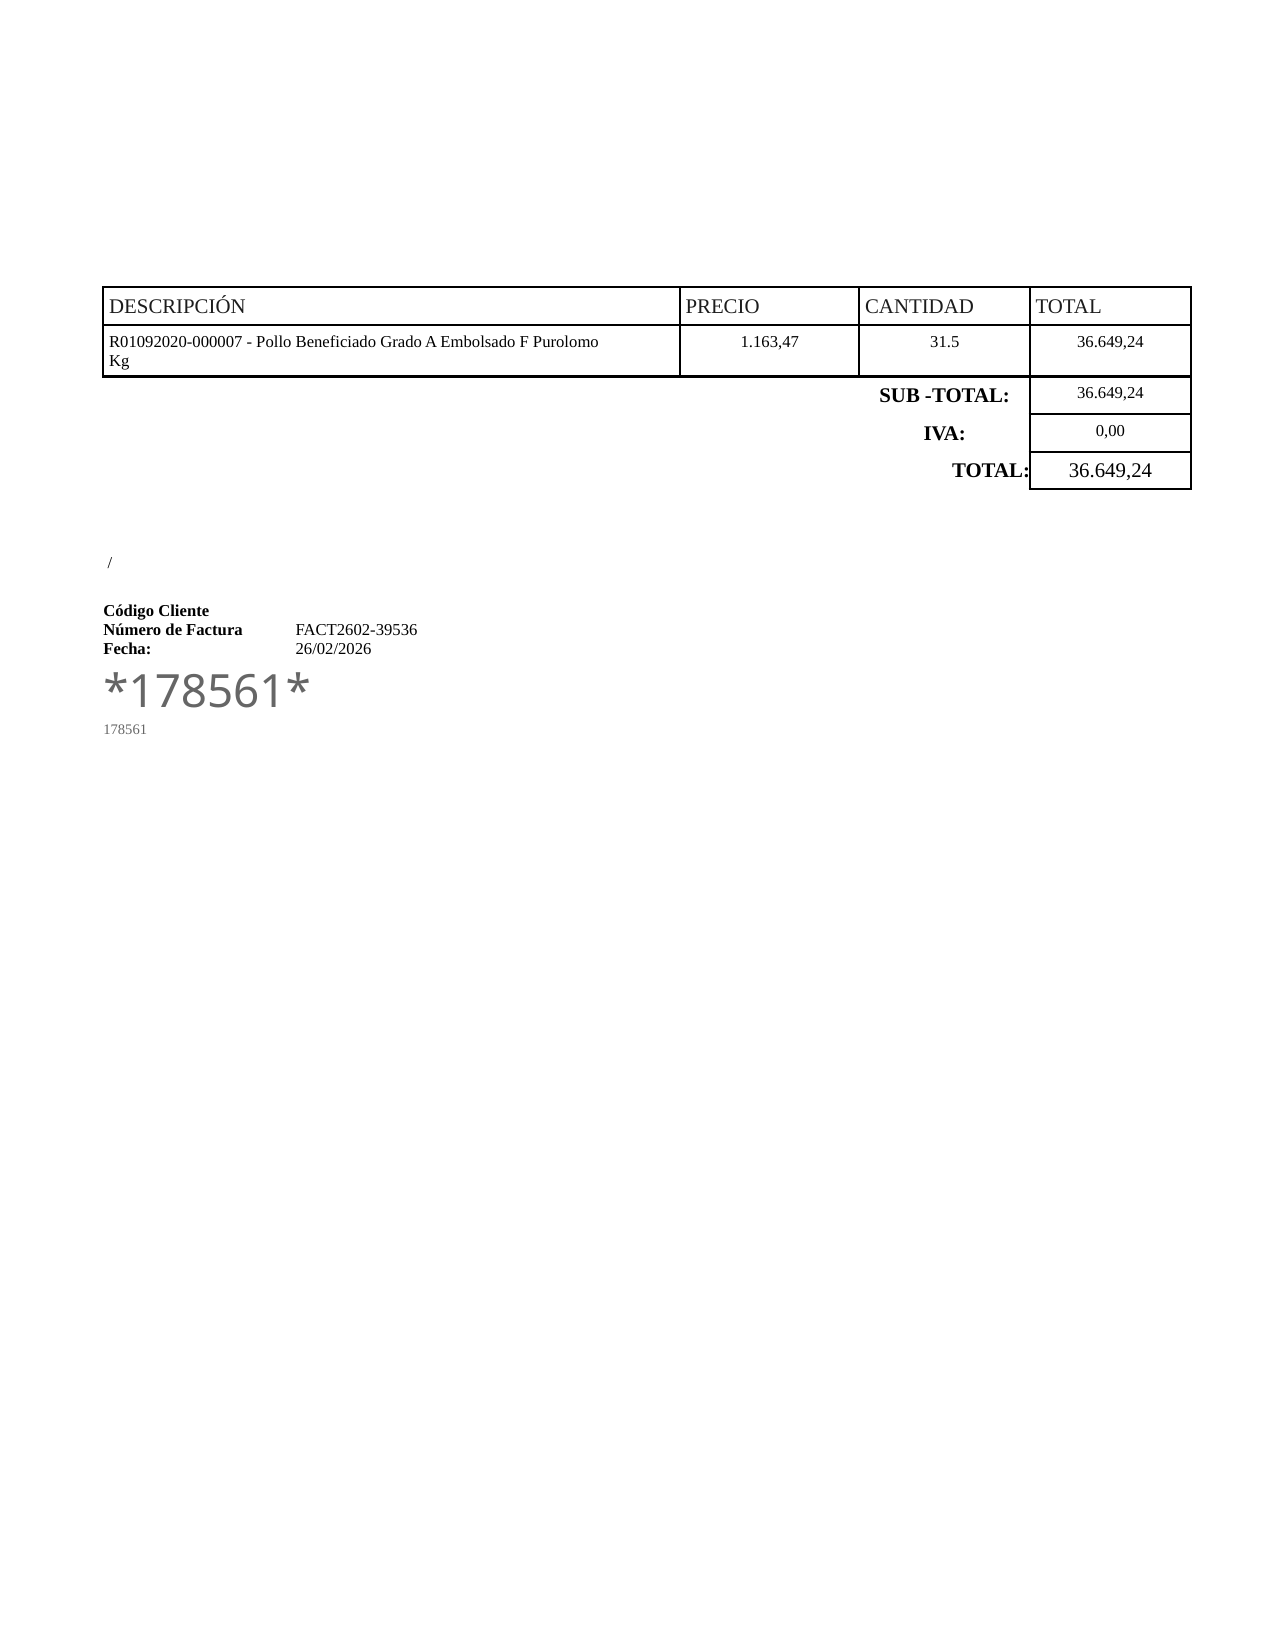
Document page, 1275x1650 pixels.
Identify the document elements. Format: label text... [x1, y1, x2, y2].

table_header [103, 490, 858, 514]
table_header DESCRIPCIÓN [104, 288, 679, 323]
table_cell [103, 514, 858, 533]
table_cell Fecha: [103, 639, 295, 658]
table_cell [103, 534, 858, 553]
table_cell / [103, 553, 858, 572]
table_cell 36.649,24 [1031, 453, 1190, 488]
table_header CANTIDAD [860, 288, 1029, 323]
table_header Código Cliente [103, 601, 295, 620]
text *178561* [103, 658, 1137, 721]
table_cell 31.5 [860, 326, 1029, 375]
table_cell 36.649,24 [1031, 326, 1190, 375]
table_header TOTAL [1031, 288, 1190, 323]
table_cell TOTAL: [859, 451, 1029, 488]
table_cell R01092020-000007 - Pollo Beneficiado Grado A Embolsado F Purolomo Kg [104, 326, 679, 375]
table_cell [103, 378, 859, 488]
table_cell 36.649,24 [1031, 378, 1190, 413]
table_cell FACT2602-39536 [295, 620, 517, 639]
text 178561 [103, 721, 1137, 737]
table_cell Número de Factura [103, 620, 295, 639]
table_cell 1.163,47 [681, 326, 858, 375]
table_cell SUB -TOTAL: [859, 378, 1029, 413]
table_header [295, 601, 517, 620]
table_cell IVA: [859, 413, 1029, 451]
table_cell 26/02/2026 [295, 639, 517, 658]
table_header PRECIO [681, 288, 858, 323]
table_cell 0,00 [1031, 415, 1190, 451]
